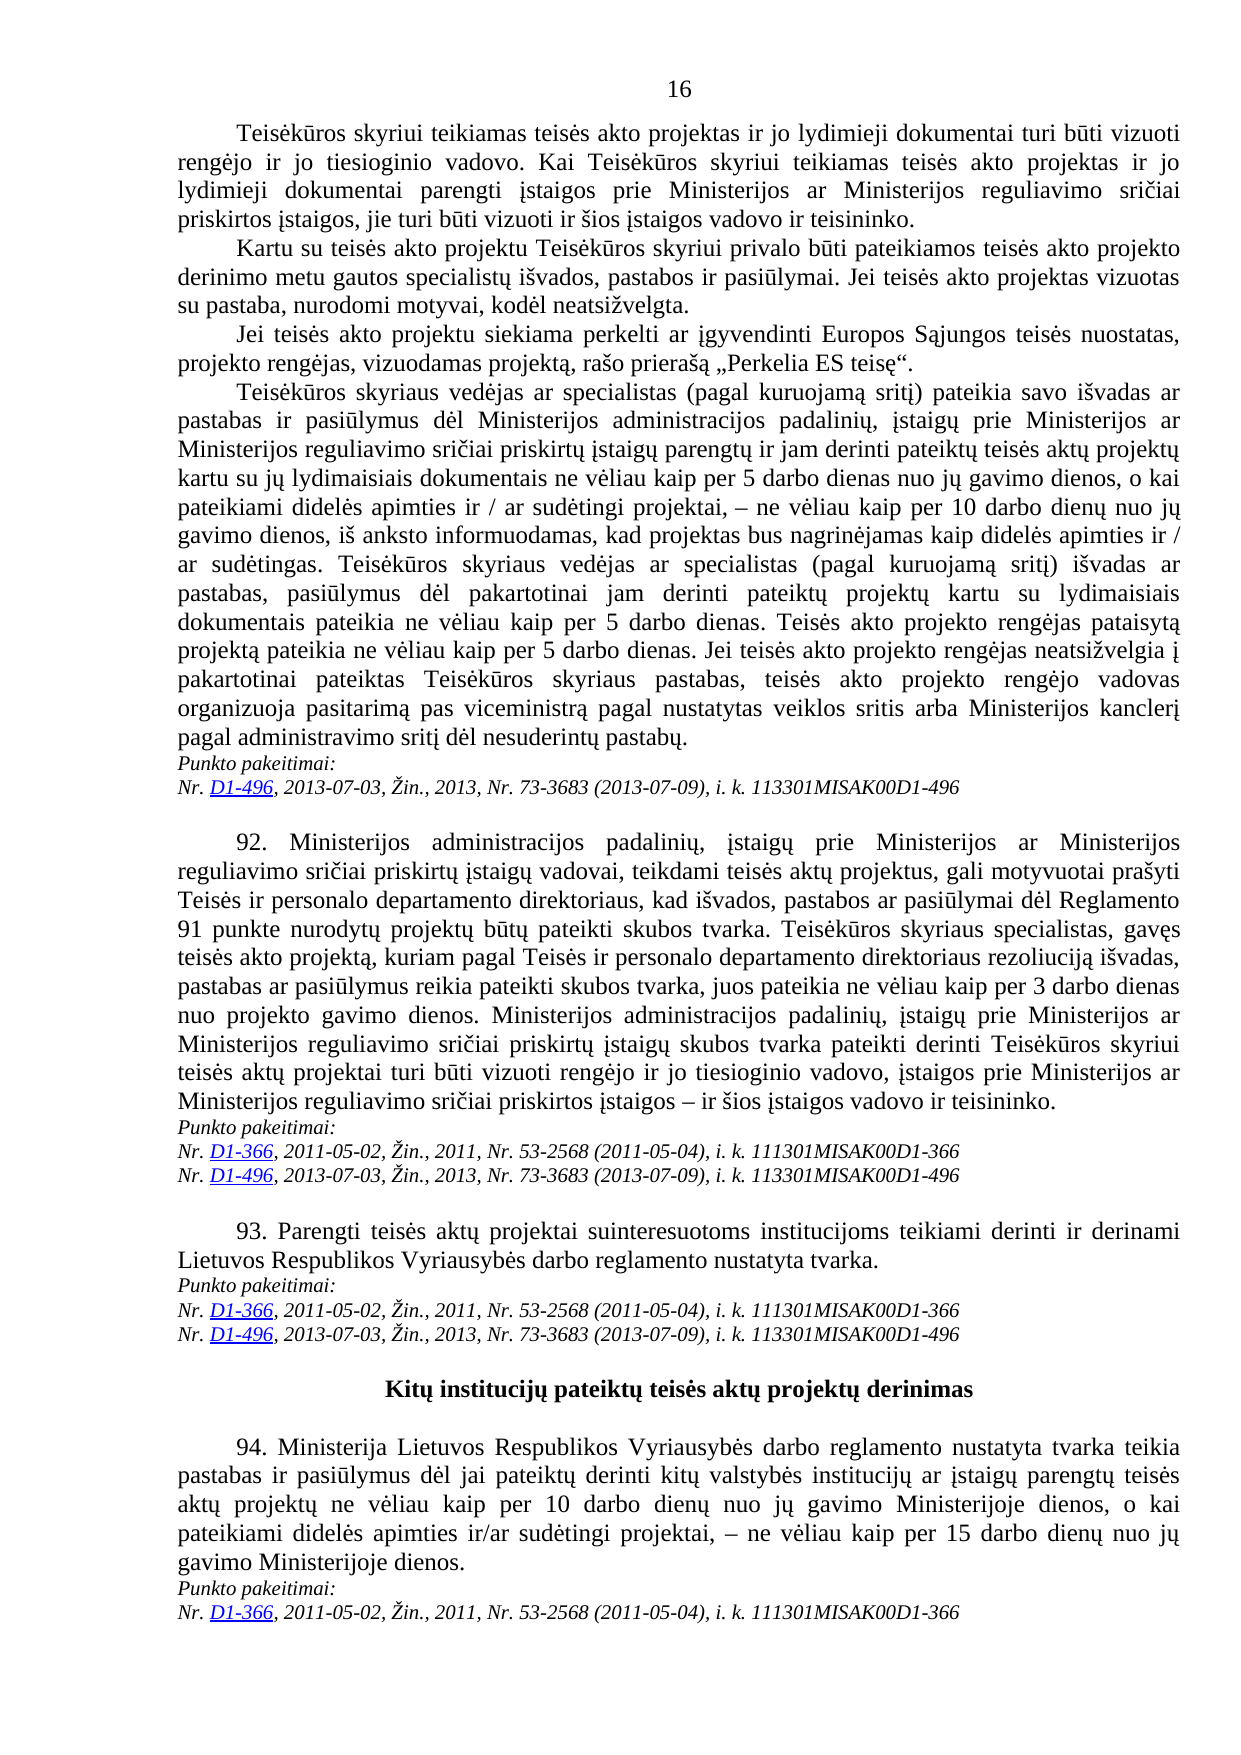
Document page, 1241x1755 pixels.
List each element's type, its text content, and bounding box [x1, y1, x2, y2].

text Teisėkūros skyriui teikiamas teisės akto projektas ir jo lydimieji dokumentai turi būti vizuoti rengėjo ir jo tiesioginio vadovo. Kai Teisėkūros skyriui teikiamas teisės akto projektas ir jo lydimieji dokumentai parengti įstaigos prie Ministerijos ar Ministerijos reguliavimo sričiai priskirtos įstaigos, jie turi būti vizuoti ir šios įstaigos vadovo ir teisininko. [177, 118, 1181, 233]
text 92. Ministerijos administracijos padalinių, įstaigų prie Ministerijos ar Ministerijos reguliavimo sričiai priskirtų įstaigų vadovai, teikdami teisės aktų projektus, gali motyvuotai prašyti Teisės ir personalo departamento direktoriaus, kad išvados, pastabos ar pasiūlymai dėl Reglamento 91 punkte nurodytų projektų būtų pateikti skubos tvarka. Teisėkūros skyriaus specialistas, gavęs teisės akto projektą, kuriam pagal Teisės ir personalo departamento direktoriaus rezoliuciją išvadas, pastabas ar pasiūlymus reikia pateikti skubos tvarka, juos pateikia ne vėliau kaip per 3 darbo dienas nuo projekto gavimo dienos. Ministerijos administracijos padalinių, įstaigų prie Ministerijos ar Ministerijos reguliavimo sričiai priskirtų įstaigų skubos tvarka pateikti derinti Teisėkūros skyriui teisės aktų projektai turi būti vizuoti rengėjo ir jo tiesioginio vadovo, įstaigos prie Ministerijos ar Ministerijos reguliavimo sričiai priskirtos įstaigos – ir šios įstaigos vadovo ir teisininko. [177, 827, 1181, 1115]
text 93. Parengti teisės aktų projektai suinteresuotoms institucijoms teikiami derinti ir derinami Lietuvos Respublikos Vyriausybės darbo reglamento nustatyta tvarka. [177, 1216, 1181, 1273]
text Kartu su teisės akto projektu Teisėkūros skyriui privalo būti pateikiamos teisės akto projekto derinimo metu gautos specialistų išvados, pastabos ir pasiūlymai. Jei teisės akto projektas vizuotas su pastaba, nurodomi motyvai, kodėl neatsižvelgta. [177, 233, 1181, 319]
text Nr. D1-496, 2013-07-03, Žin., 2013, Nr. 73-3683 (2013-07-09), i. k. 113301MISAK00D1-496 [177, 775, 1181, 799]
text Kitų institucijų pateiktų teisės aktų projektų derinimas [177, 1374, 1181, 1403]
text Punkto pakeitimai: [177, 751, 1181, 775]
text Punkto pakeitimai: [177, 1576, 1181, 1600]
text Teisėkūros skyriaus vedėjas ar specialistas (pagal kuruojamą sritį) pateikia savo išvadas ar pastabas ir pasiūlymus dėl Ministerijos administracijos padalinių, įstaigų prie Ministerijos ar Ministerijos reguliavimo sričiai priskirtų įstaigų parengtų ir jam derinti pateiktų teisės aktų projektų kartu su jų lydimaisiais dokumentais ne vėliau kaip per 5 darbo dienas nuo jų gavimo dienos, o kai pateikiami didelės apimties ir / ar sudėtingi projektai, – ne vėliau kaip per 10 darbo dienų nuo jų gavimo dienos, iš anksto informuodamas, kad projektas bus nagrinėjamas kaip didelės apimties ir / ar sudėtingas. Teisėkūros skyriaus vedėjas ar specialistas (pagal kuruojamą sritį) išvadas ar pastabas, pasiūlymus dėl pakartotinai jam derinti pateiktų projektų kartu su lydimaisiais dokumentais pateikia ne vėliau kaip per 5 darbo dienas. Teisės akto projekto rengėjas pataisytą projektą pateikia ne vėliau kaip per 5 darbo dienas. Jei teisės akto projekto rengėjas neatsižvelgia į pakartotinai pateiktas Teisėkūros skyriaus pastabas, teisės akto projekto rengėjo vadovas organizuoja pasitarimą pas viceministrą pagal nustatytas veiklos sritis arba Ministerijos kanclerį pagal administravimo sritį dėl nesuderintų pastabų. [177, 377, 1181, 751]
text Nr. D1-496, 2013-07-03, Žin., 2013, Nr. 73-3683 (2013-07-09), i. k. 113301MISAK00D1-496 [177, 1163, 1181, 1187]
text Nr. D1-366, 2011-05-02, Žin., 2011, Nr. 53-2568 (2011-05-04), i. k. 111301MISAK00D1-366 [177, 1139, 1181, 1163]
text Nr. D1-496, 2013-07-03, Žin., 2013, Nr. 73-3683 (2013-07-09), i. k. 113301MISAK00D1-496 [177, 1322, 1181, 1346]
text Punkto pakeitimai: [177, 1273, 1181, 1297]
text 94. Ministerija Lietuvos Respublikos Vyriausybės darbo reglamento nustatyta tvarka teikia pastabas ir pasiūlymus dėl jai pateiktų derinti kitų valstybės institucijų ar įstaigų parengtų teisės aktų projektų ne vėliau kaip per 10 darbo dienų nuo jų gavimo Ministerijoje dienos, o kai pateikiami didelės apimties ir/ar sudėtingi projektai, – ne vėliau kaip per 15 darbo dienų nuo jų gavimo Ministerijoje dienos. [177, 1432, 1181, 1576]
text Jei teisės akto projektu siekiama perkelti ar įgyvendinti Europos Sąjungos teisės nuostatas, projekto rengėjas, vizuodamas projektą, rašo prierašą „Perkelia ES teisę“. [177, 319, 1181, 377]
text Nr. D1-366, 2011-05-02, Žin., 2011, Nr. 53-2568 (2011-05-04), i. k. 111301MISAK00D1-366 [177, 1297, 1181, 1322]
text Punkto pakeitimai: [177, 1115, 1181, 1139]
text Nr. D1-366, 2011-05-02, Žin., 2011, Nr. 53-2568 (2011-05-04), i. k. 111301MISAK00D1-366 [177, 1600, 1181, 1624]
